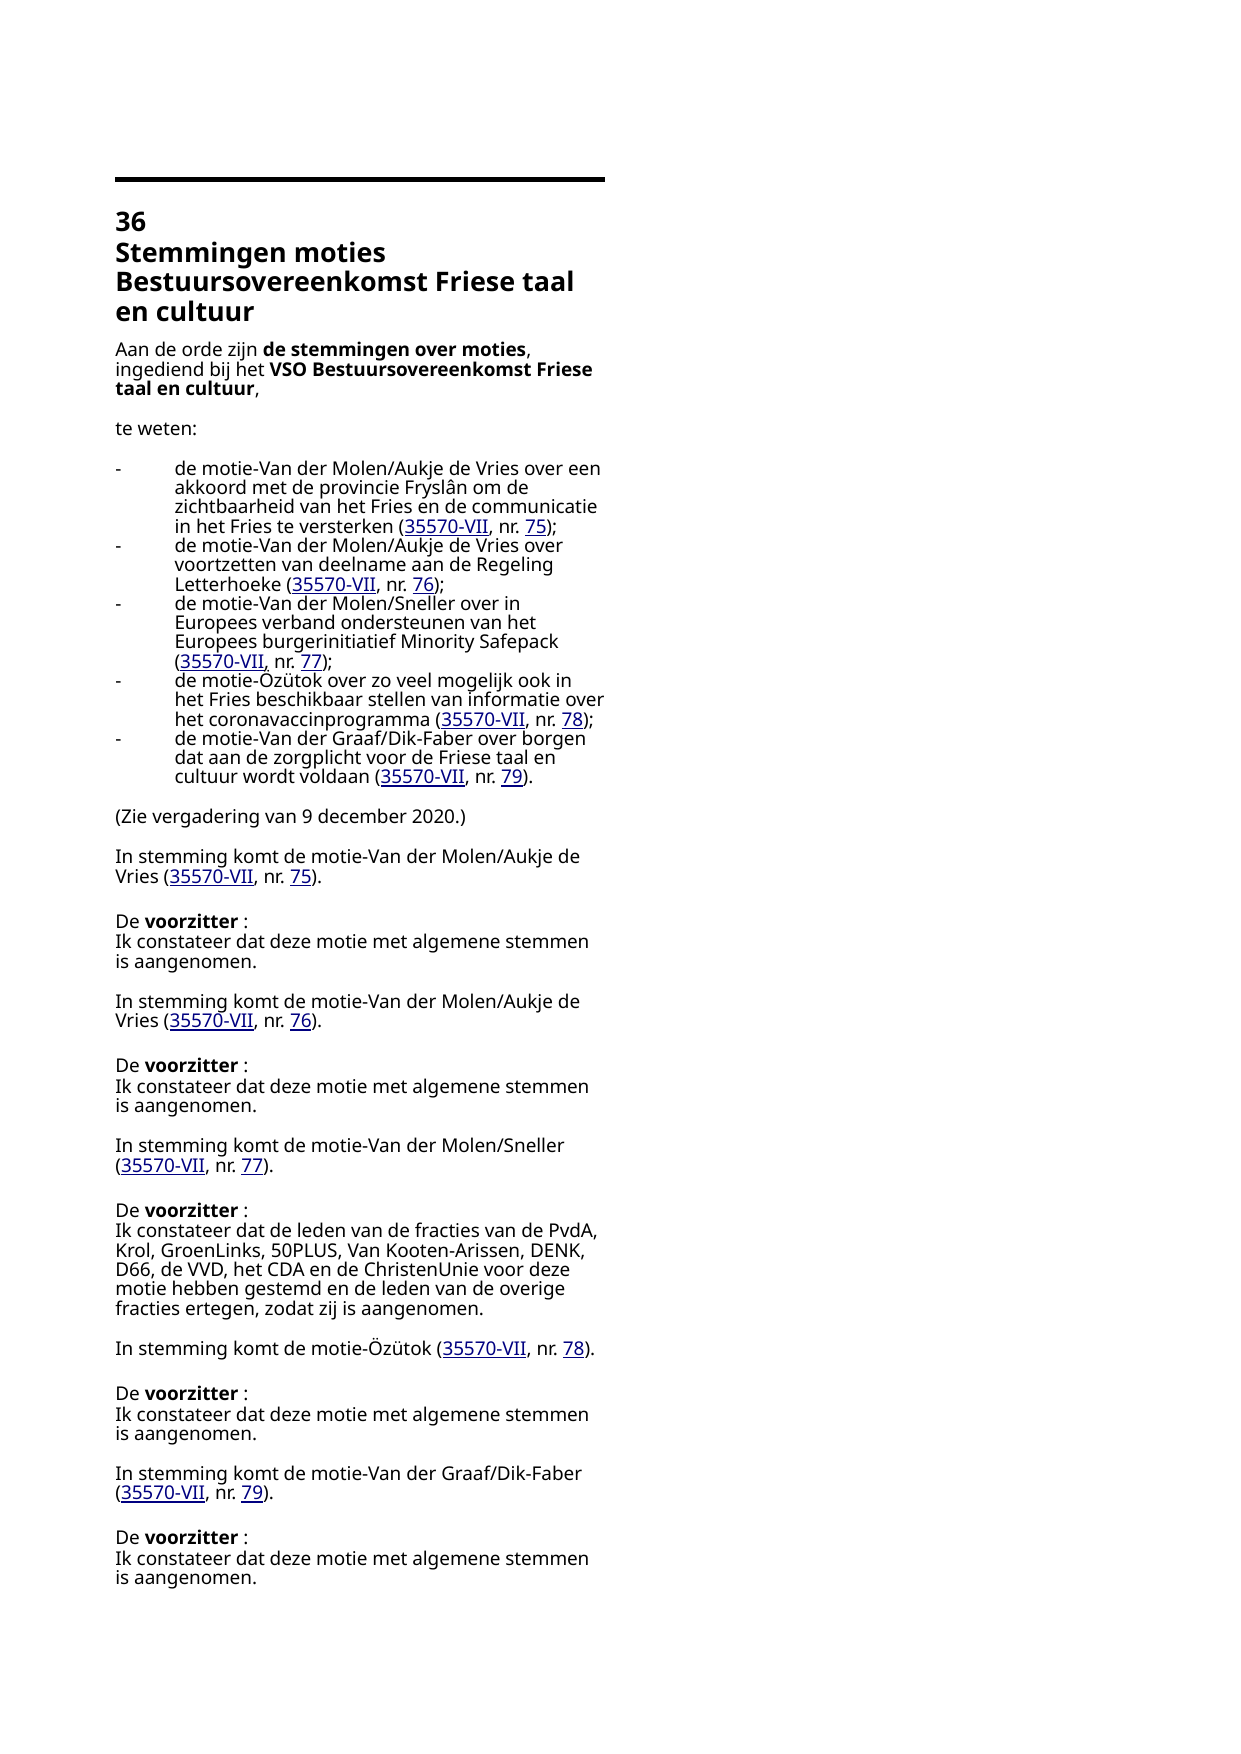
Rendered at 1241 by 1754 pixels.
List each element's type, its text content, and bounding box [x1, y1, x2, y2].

text In stemming komt de motie-Van der Molen/Sneller (35570-VII, nr. 77). [115, 1137, 605, 1176]
list de motie-Van der Molen/Sneller over in Europees verband ondersteunen van het Europees burgerinitiatief Minority Safepack (35570-VII, nr. 77); [115, 595, 605, 672]
text 36 [115, 203, 605, 239]
text te weten: [115, 420, 605, 439]
text Aan de orde zijn de stemmingen over moties, ingediend bij het VSO Bestuursovereenkomst Friese taal en cultuur, [115, 341, 605, 399]
list de motie-Van der Molen/Aukje de Vries over een akkoord met de provincie Fryslân om de zichtbaarheid van het Fries en de communicatie in het Fries te versterken (35570-VII, nr. 75); [115, 460, 605, 537]
text In stemming komt de motie-Özütok (35570-VII, nr. 78). [115, 1340, 605, 1359]
text Ik constateer dat deze motie met algemene stemmen is aangenomen. [115, 933, 605, 972]
text In stemming komt de motie-Van der Molen/Aukje de Vries (35570-VII, nr. 75). [115, 848, 605, 887]
list de motie-Van der Molen/Aukje de Vries over voortzetten van deelname aan de Regeling Letterhoeke (35570-VII, nr. 76); [115, 537, 605, 595]
text In stemming komt de motie-Van der Molen/Aukje de Vries (35570-VII, nr. 76). [115, 993, 605, 1031]
text De voorzitter : [115, 1380, 605, 1406]
text In stemming komt de motie-Van der Graaf/Dik-Faber (35570-VII, nr. 79). [115, 1465, 605, 1503]
text De voorzitter : [115, 1197, 605, 1222]
text Ik constateer dat deze motie met algemene stemmen is aangenomen. [115, 1078, 605, 1117]
text Ik constateer dat deze motie met algemene stemmen is aangenomen. [115, 1550, 605, 1588]
text De voorzitter : [115, 908, 605, 933]
text Ik constateer dat deze motie met algemene stemmen is aangenomen. [115, 1406, 605, 1444]
text Ik constateer dat de leden van de fracties van de PvdA, Krol, GroenLinks, 50PLUS, Van Kooten-Arissen, DENK, D66, de VVD, het CDA en de ChristenUnie voor deze motie hebben gestemd en de leden van de overige fracties ertegen, zodat zij is aangenomen. [115, 1222, 605, 1319]
text De voorzitter : [115, 1052, 605, 1078]
list de motie-Van der Graaf/Dik-Faber over borgen dat aan de zorgplicht voor de Friese taal en cultuur wordt voldaan (35570-VII, nr. 79). [115, 730, 605, 788]
list de motie-Özütok over zo veel mogelijk ook in het Fries beschikbaar stellen van informatie over het coronavaccinprogramma (35570-VII, nr. 78); [115, 672, 605, 730]
text De voorzitter : [115, 1524, 605, 1550]
text (Zie vergadering van 9 december 2020.) [115, 808, 605, 828]
text Stemmingen moties Bestuursovereenkomst Friese taal en cultuur [115, 239, 605, 341]
